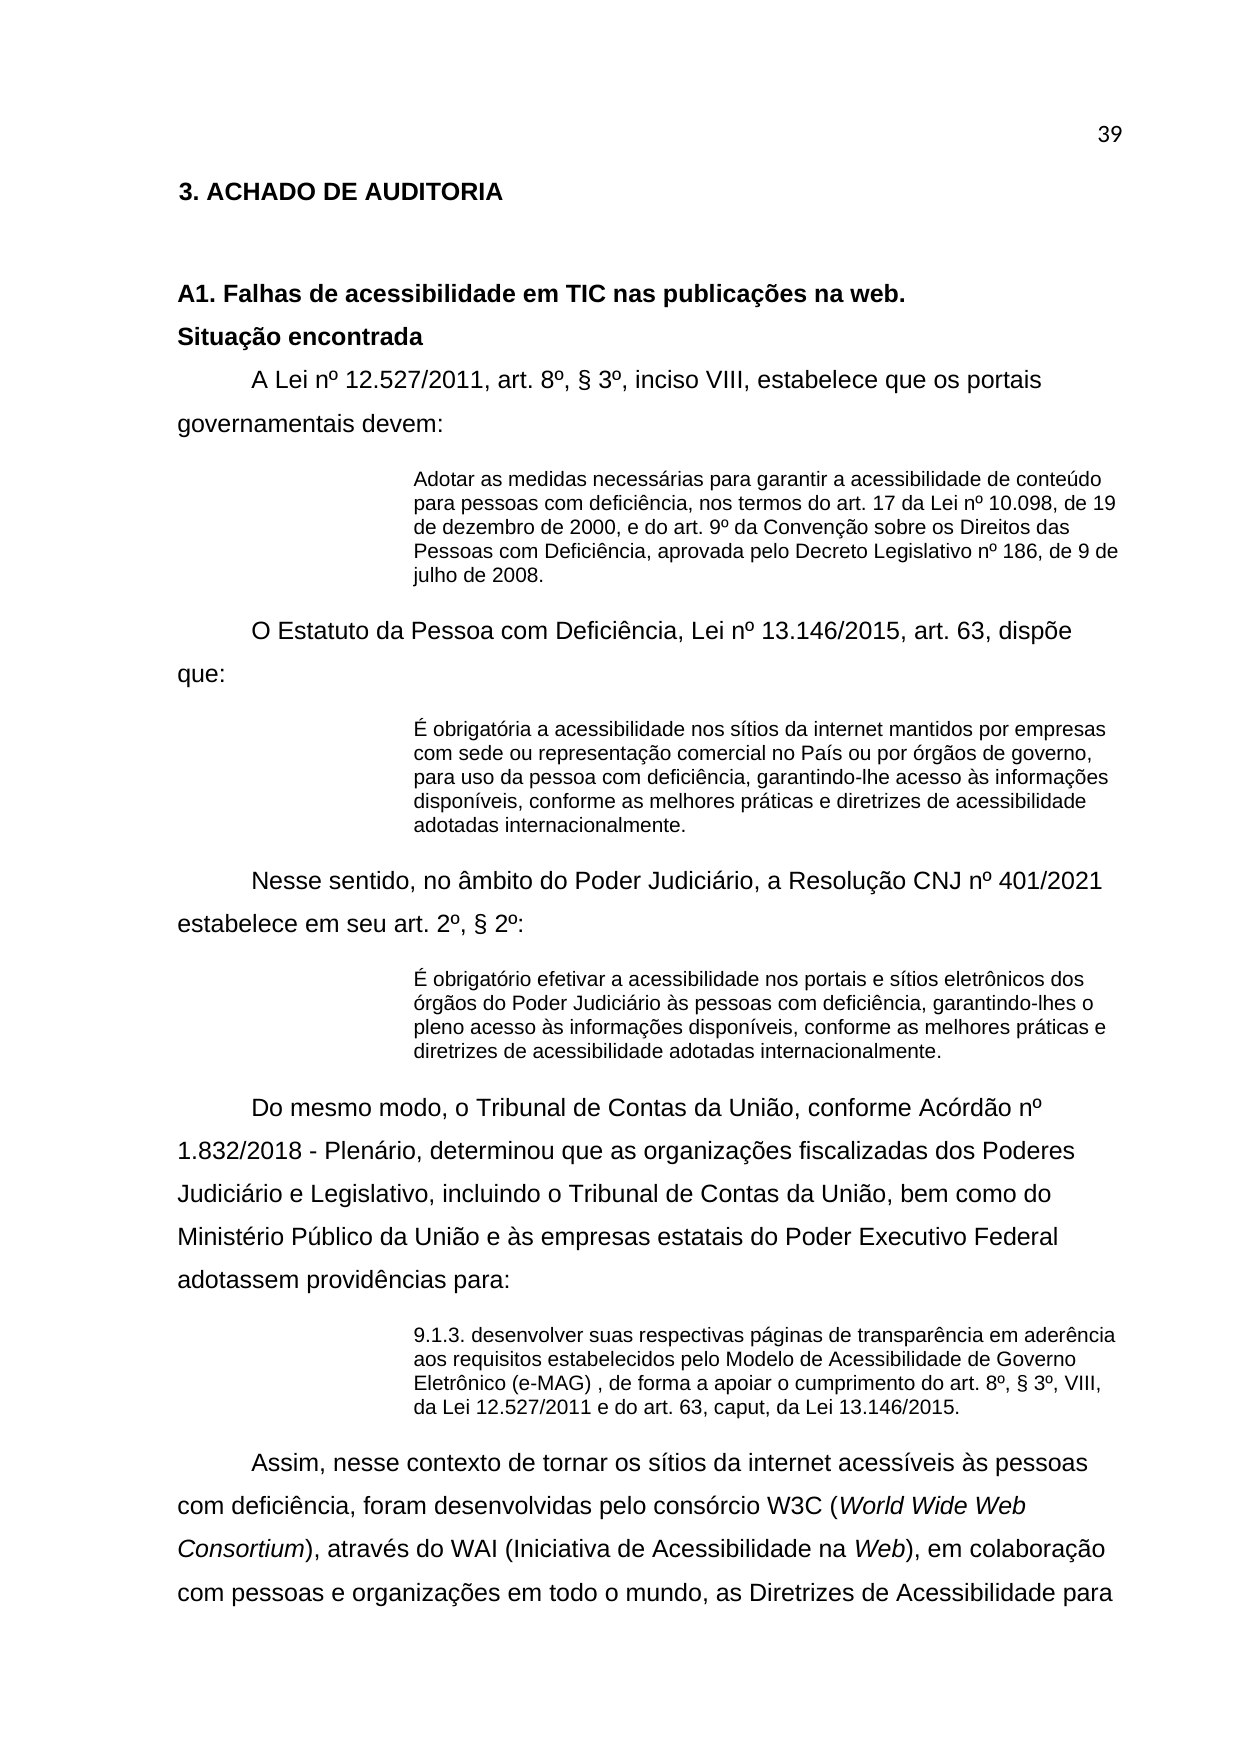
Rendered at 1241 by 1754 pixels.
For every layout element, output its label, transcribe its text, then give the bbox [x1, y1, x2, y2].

text Nesse sentido, no âmbito do Poder Judiciário, a Resolução CNJ nº 401/2021 estabelece em seu art. 2º, § 2º: [177, 866, 1122, 938]
text Adotar as medidas necessárias para garantir a acessibilidade de conteúdo para pessoas com deficiência, nos termos do art. 17 da Lei nº 10.098, de 19 de dezembro de 2000, e do art. 9º da Convenção sobre os Direitos das Pessoas com Deficiência, aprovada pelo Decreto Legislativo nº 186, de 9 de julho de 2008. [413, 467, 1122, 586]
subtitle A1. Falhas de acessibilidade em TIC nas publicações na web. [177, 279, 1122, 308]
text É obrigatória a acessibilidade nos sítios da internet mantidos por empresas com sede ou representação comercial no País ou por órgãos de governo, para uso da pessoa com deficiência, garantindo-lhe acesso às informações disponíveis, conforme as melhores práticas e diretrizes de acessibilidade adotadas internacionalmente. [413, 717, 1122, 837]
text Assim, nesse contexto de tornar os sítios da internet acessíveis às pessoas com deficiência, foram desenvolvidas pelo consórcio W3C (World Wide Web Consortium), através do WAI (Iniciativa de Acessibilidade na Web), em colaboração com pessoas e organizações em todo o mundo, as Diretrizes de Acessibilidade para [177, 1448, 1122, 1606]
text 9.1.3. desenvolver suas respectivas páginas de transparência em aderência aos requisitos estabelecidos pelo Modelo de Acessibilidade de Governo Eletrônico (e-MAG) , de forma a apoiar o cumprimento do art. 8º, § 3º, VIII, da Lei 12.527/2011 e do art. 63, caput, da Lei 13.146/2015. [413, 1323, 1122, 1419]
subtitle 3. ACHADO DE AUDITORIA [177, 177, 1122, 206]
text Do mesmo modo, o Tribunal de Contas da União, conforme Acórdão nº 1.832/2018 - Plenário, determinou que as organizações fiscalizadas dos Poderes Judiciário e Legislativo, incluindo o Tribunal de Contas da União, bem como do Ministério Público da União e às empresas estatais do Poder Executivo Federal adotassem providências para: [177, 1092, 1122, 1294]
subtitle Situação encontrada [177, 322, 1122, 351]
text A Lei nº 12.527/2011, art. 8º, § 3º, inciso VIII, estabelece que os portais governamentais devem: [177, 366, 1122, 437]
text O Estatuto da Pessoa com Deficiência, Lei nº 13.146/2015, art. 63, dispõe que: [177, 616, 1122, 688]
text É obrigatório efetivar a acessibilidade nos portais e sítios eletrônicos dos órgãos do Poder Judiciário às pessoas com deficiência, garantindo-lhes o pleno acesso às informações disponíveis, conforme as melhores práticas e diretrizes de acessibilidade adotadas internacionalmente. [413, 967, 1122, 1063]
